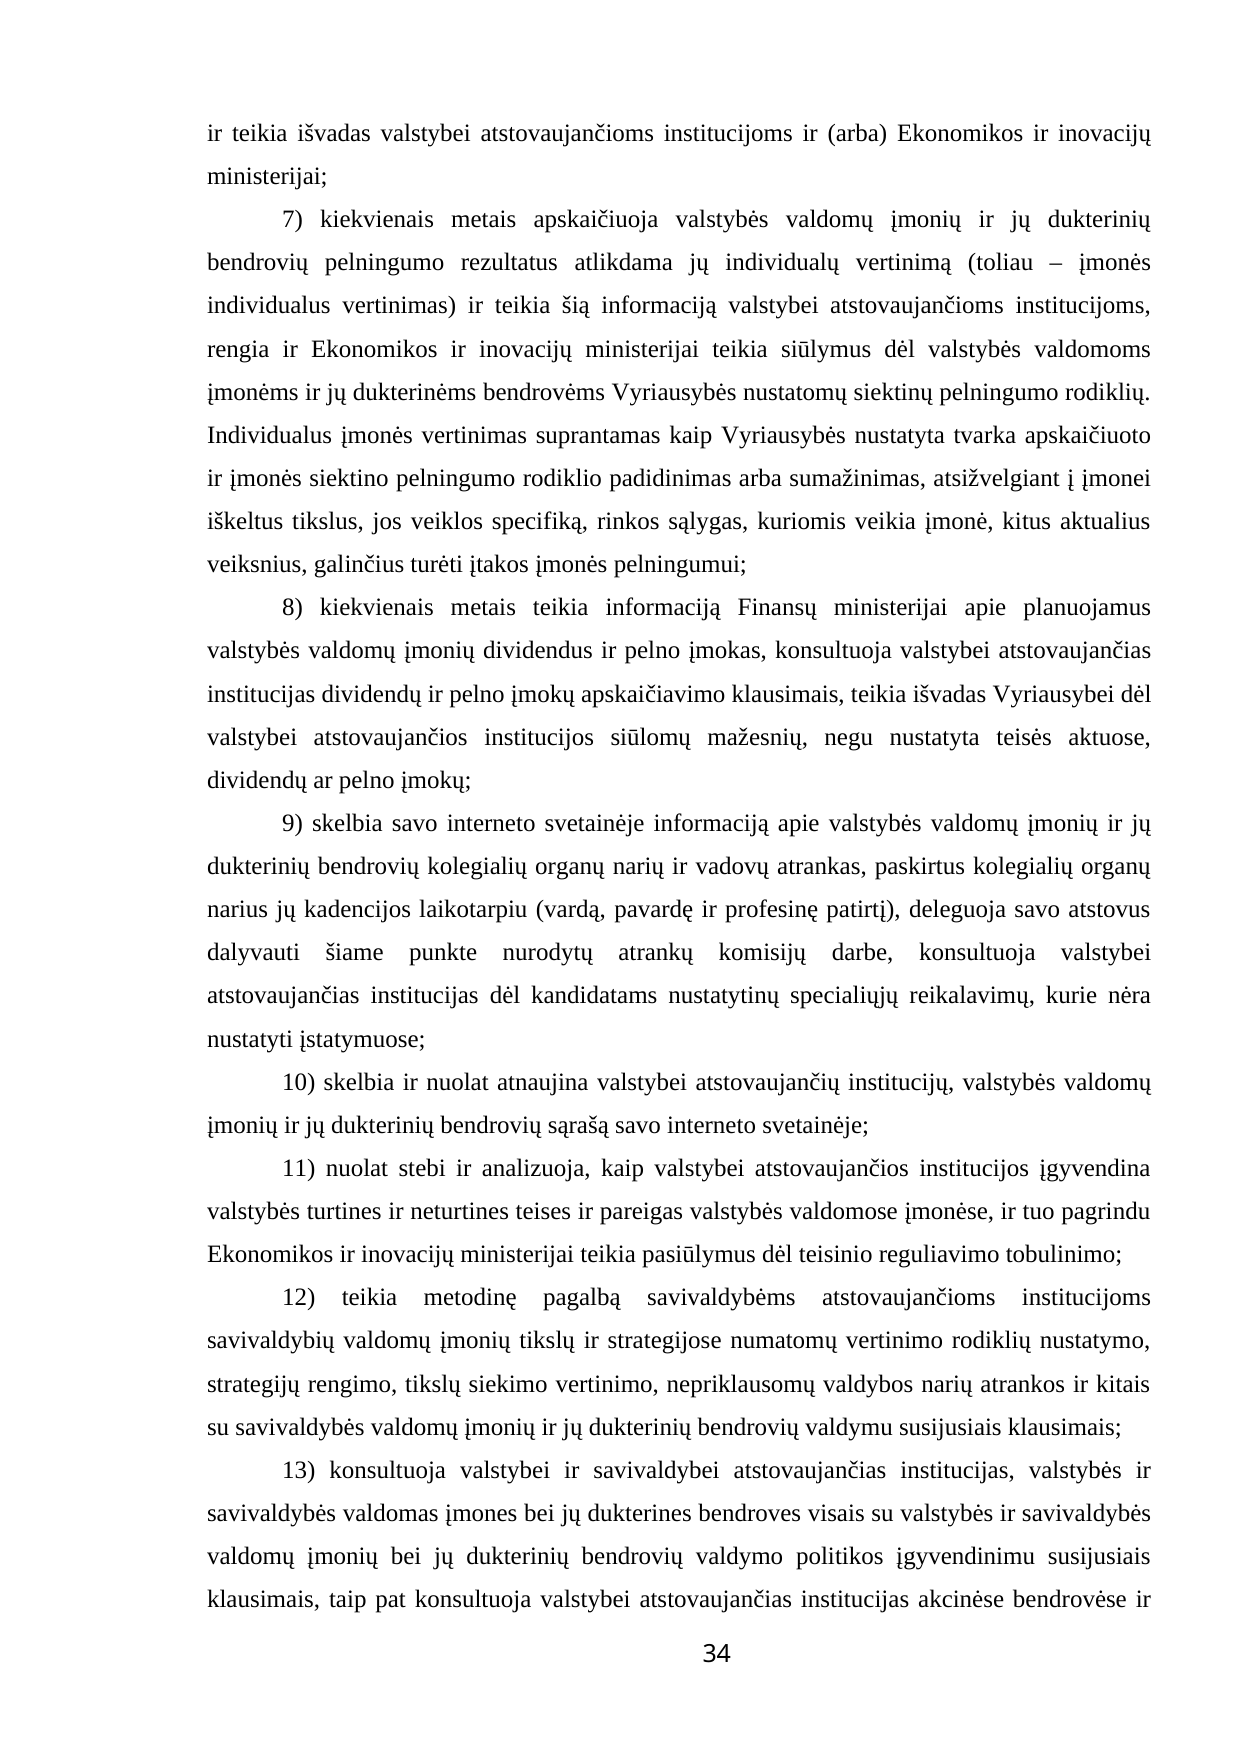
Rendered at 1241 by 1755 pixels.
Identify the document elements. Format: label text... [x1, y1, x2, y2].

text 8) kiekvienais metais teikia informaciją Finansų ministerijai apie planuojamus valstybės valdomų įmonių dividendus ir pelno įmokas, konsultuoja valstybei atstovaujančias institucijas dividendų ir pelno įmokų apskaičiavimo klausimais, teikia išvadas Vyriausybei dėl valstybei atstovaujančios institucijos siūlomų mažesnių, negu nustatyta teisės aktuose, dividendų ar pelno įmokų; [207, 592, 1152, 794]
text 9) skelbia savo interneto svetainėje informaciją apie valstybės valdomų įmonių ir jų dukterinių bendrovių kolegialių organų narių ir vadovų atrankas, paskirtus kolegialių organų narius jų kadencijos laikotarpiu (vardą, pavardę ir profesinę patirtį), deleguoja savo atstovus dalyvauti šiame punkte nurodytų atrankų komisijų darbe, konsultuoja valstybei atstovaujančias institucijas dėl kandidatams nustatytinų specialiųjų reikalavimų, kurie nėra nustatyti įstatymuose; [207, 808, 1152, 1052]
text ir teikia išvadas valstybei atstovaujančioms institucijoms ir (arba) Ekonomikos ir inovacijų ministerijai; [207, 118, 1152, 190]
text 13) konsultuoja valstybei ir savivaldybei atstovaujančias institucijas, valstybės ir savivaldybės valdomas įmones bei jų dukterines bendroves visais su valstybės ir savivaldybės valdomų įmonių bei jų dukterinių bendrovių valdymo politikos įgyvendinimu susijusiais klausimais, taip pat konsultuoja valstybei atstovaujančias institucijas akcinėse bendrovėse ir [207, 1455, 1152, 1613]
text 7) kiekvienais metais apskaičiuoja valstybės valdomų įmonių ir jų dukterinių bendrovių pelningumo rezultatus atlikdama jų individualų vertinimą (toliau – įmonės individualus vertinimas) ir teikia šią informaciją valstybei atstovaujančioms institucijoms, rengia ir Ekonomikos ir inovacijų ministerijai teikia siūlymus dėl valstybės valdomoms įmonėms ir jų dukterinėms bendrovėms Vyriausybės nustatomų siektinų pelningumo rodiklių. Individualus įmonės vertinimas suprantamas kaip Vyriausybės nustatyta tvarka apskaičiuoto ir įmonės siektino pelningumo rodiklio padidinimas arba sumažinimas, atsižvelgiant į įmonei iškeltus tikslus, jos veiklos specifiką, rinkos sąlygas, kuriomis veikia įmonė, kitus aktualius veiksnius, galinčius turėti įtakos įmonės pelningumui; [207, 204, 1152, 578]
text 11) nuolat stebi ir analizuoja, kaip valstybei atstovaujančios institucijos įgyvendina valstybės turtines ir neturtines teises ir pareigas valstybės valdomose įmonėse, ir tuo pagrindu Ekonomikos ir inovacijų ministerijai teikia pasiūlymus dėl teisinio reguliavimo tobulinimo; [207, 1153, 1152, 1268]
text 12) teikia metodinę pagalbą savivaldybėms atstovaujančioms institucijoms savivaldybių valdomų įmonių tikslų ir strategijose numatomų vertinimo rodiklių nustatymo, strategijų rengimo, tikslų siekimo vertinimo, nepriklausomų valdybos narių atrankos ir kitais su savivaldybės valdomų įmonių ir jų dukterinių bendrovių valdymu susijusiais klausimais; [207, 1282, 1152, 1441]
text 10) skelbia ir nuolat atnaujina valstybei atstovaujančių institucijų, valstybės valdomų įmonių ir jų dukterinių bendrovių sąrašą savo interneto svetainėje; [207, 1067, 1152, 1139]
